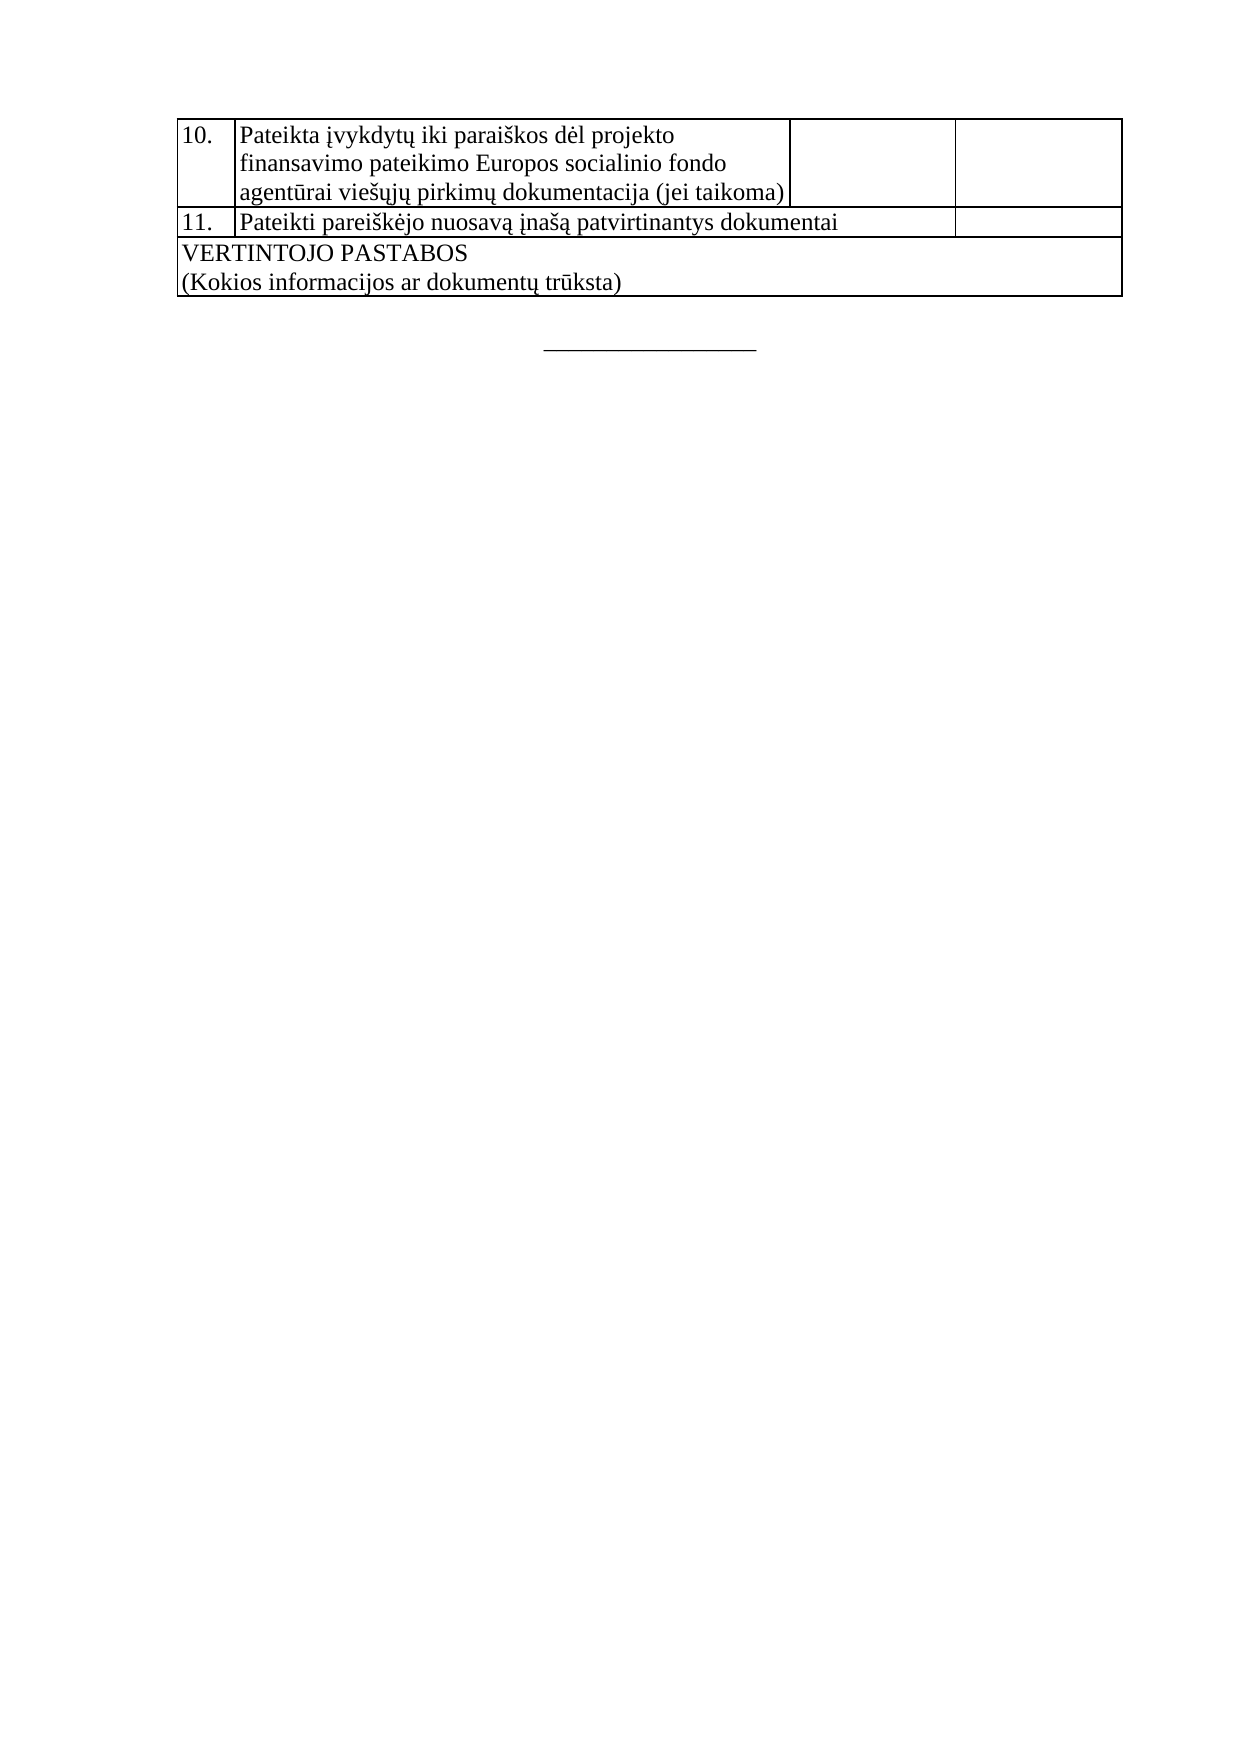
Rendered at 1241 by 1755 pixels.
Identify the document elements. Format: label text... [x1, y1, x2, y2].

table_cell [956, 208, 1121, 236]
table_cell VERTINTOJO PASTABOS (Kokios informacijos ar dokumentų trūksta) [178, 238, 1121, 295]
table_cell [791, 120, 955, 206]
text _________________ [177, 326, 1122, 354]
table_cell 11. [178, 208, 234, 236]
table_cell Pateikti pareiškėjo nuosavą įnašą patvirtinantys dokumentai [236, 208, 955, 236]
table_cell 10. [178, 120, 234, 206]
table_cell [956, 120, 1121, 206]
table_cell Pateikta įvykdytų iki paraiškos dėl projekto finansavimo pateikimo Europos socialinio fondo agentūrai viešųjų pirkimų dokumentacija (jei taikoma) [236, 120, 789, 206]
